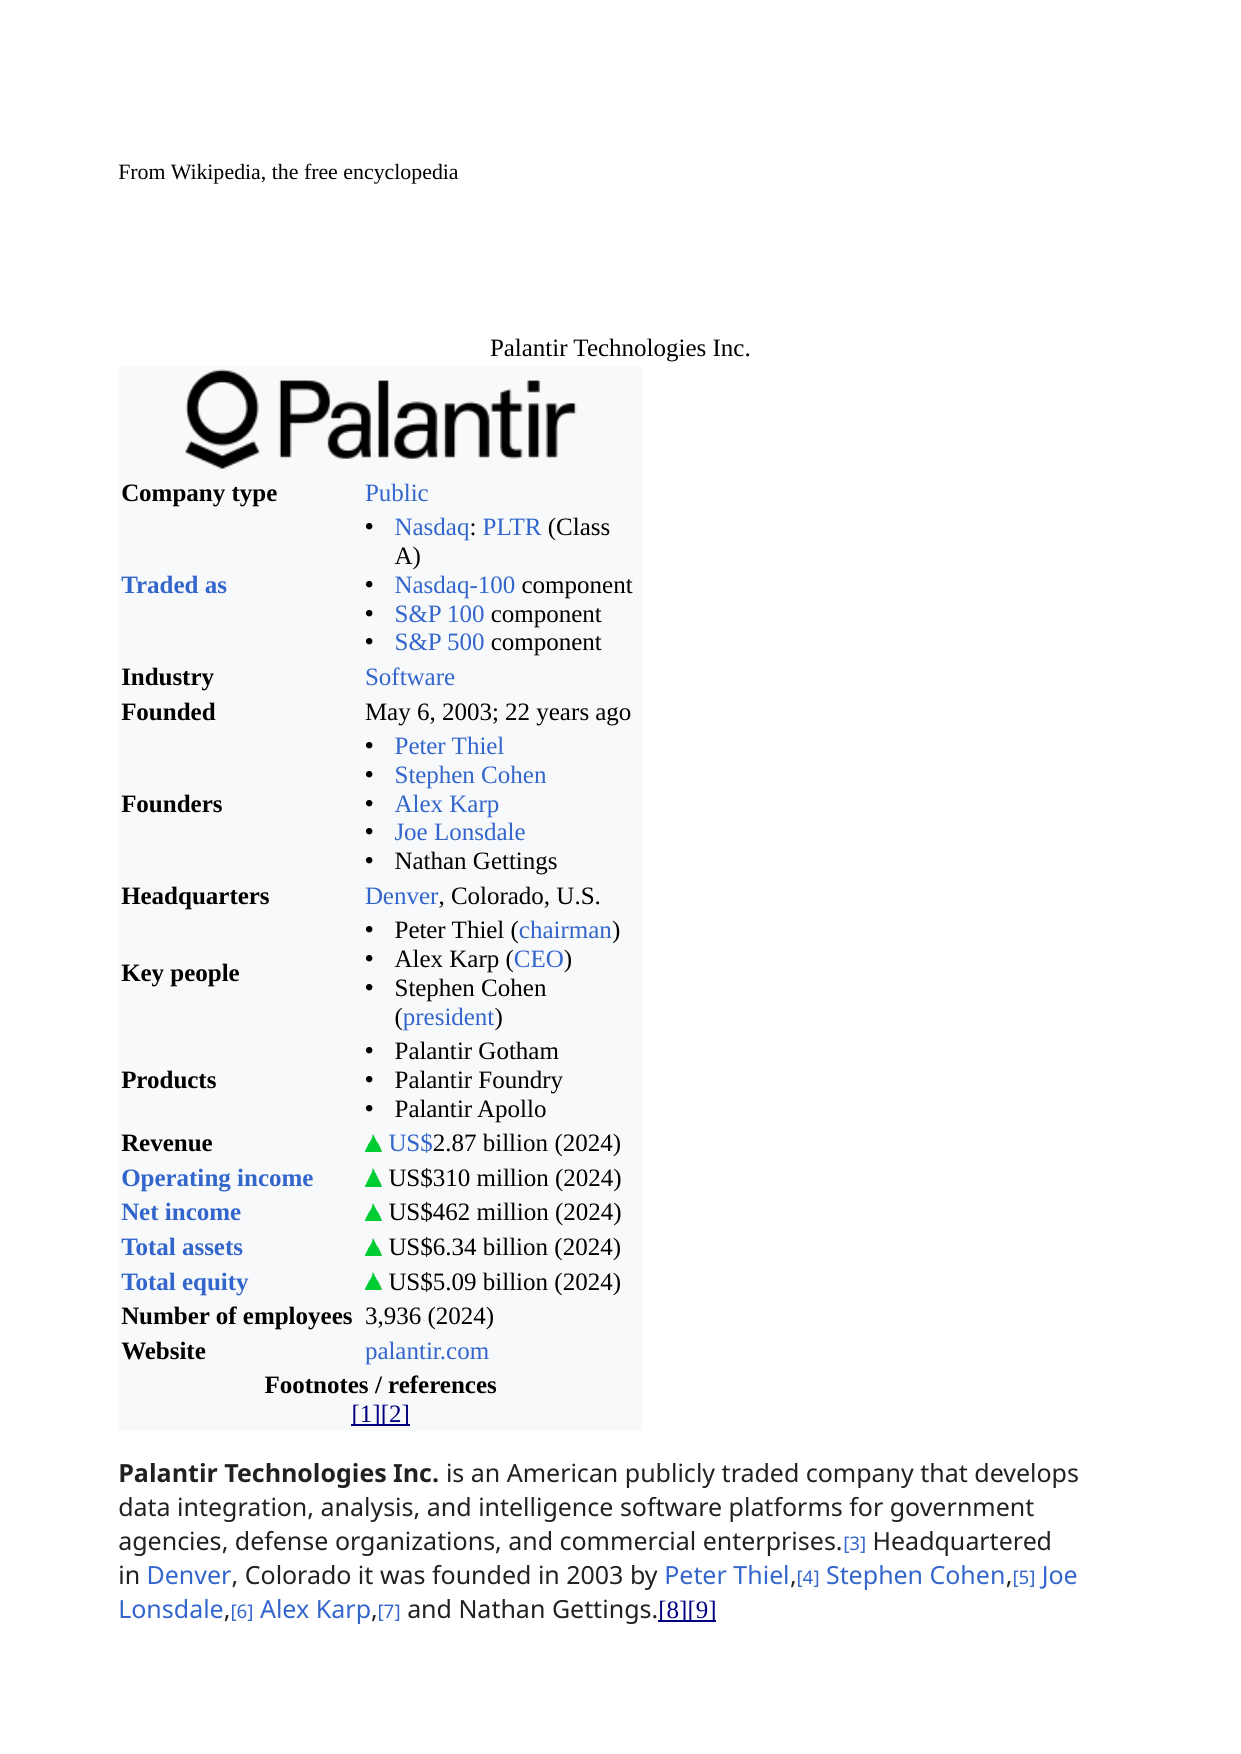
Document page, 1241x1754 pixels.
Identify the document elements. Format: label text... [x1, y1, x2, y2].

table_cell Net income [118, 1195, 362, 1229]
table_cell Denver, Colorado, U.S. [362, 878, 643, 912]
table_cell Company type [118, 475, 362, 509]
picture [364, 1168, 382, 1187]
table_cell Peter Thiel Stephen Cohen Alex Karp Joe Lonsdale Nathan Gettings [362, 728, 643, 878]
table_cell May 6, 2003; 22 years ago [362, 694, 643, 728]
picture [183, 368, 578, 472]
table_cell Total assets [118, 1229, 362, 1264]
table_cell Industry [118, 659, 362, 694]
table_cell Products [118, 1033, 362, 1125]
table_cell Footnotes / references [1][2] [118, 1368, 643, 1431]
table_cell Total equity [118, 1264, 362, 1298]
table_cell Nasdaq: PLTR (Class A) Nasdaq-100 component S&P 100 component S&P 500 component [362, 510, 643, 659]
table_cell Peter Thiel (chairman) Alex Karp (CEO) Stephen Cohen (president) [362, 913, 643, 1033]
table_cell Palantir Gotham Palantir Foundry Palantir Apollo [362, 1033, 643, 1125]
picture [364, 1238, 382, 1256]
table_cell US$310 million (2024) [362, 1160, 643, 1194]
table_cell US$462 million (2024) [362, 1195, 643, 1229]
text Palantir Technologies Inc. [118, 333, 1122, 362]
table_cell Founders [118, 728, 362, 878]
table_cell Software [362, 659, 643, 694]
table_cell Operating income [118, 1160, 362, 1194]
table_cell US$6.34 billion (2024) [362, 1229, 643, 1264]
table_header [118, 366, 643, 475]
text Palantir Technologies Inc. is an American publicly traded company that develops data integration, analysis, and intelligence software platforms for government agencies, defense organizations, and commercial enterprises.[3] Headquartered in Denver, Colorado it was founded in 2003 by Peter Thiel,[4] Stephen Cohen,[5] Joe Lonsdale,[6] Alex Karp,[7] and Nathan Gettings.[8][9] [118, 1456, 1122, 1626]
picture [364, 1134, 382, 1152]
table_cell Founded [118, 694, 362, 728]
table_cell Website [118, 1333, 362, 1367]
text From Wikipedia, the free encyclopedia [118, 159, 1122, 184]
picture [364, 1203, 382, 1221]
table_cell Headquarters [118, 878, 362, 912]
table_cell US$2.87 billion (2024) [362, 1125, 643, 1160]
table_cell Public [362, 475, 643, 509]
table_cell Traded as [118, 510, 362, 659]
picture [364, 1272, 382, 1290]
table_cell Revenue [118, 1125, 362, 1160]
table_cell Number of employees [118, 1298, 362, 1333]
table_cell palantir.com [362, 1333, 643, 1367]
table_cell Key people [118, 913, 362, 1033]
table_cell US$5.09 billion (2024) [362, 1264, 643, 1298]
table_cell 3,936 (2024) [362, 1298, 643, 1333]
